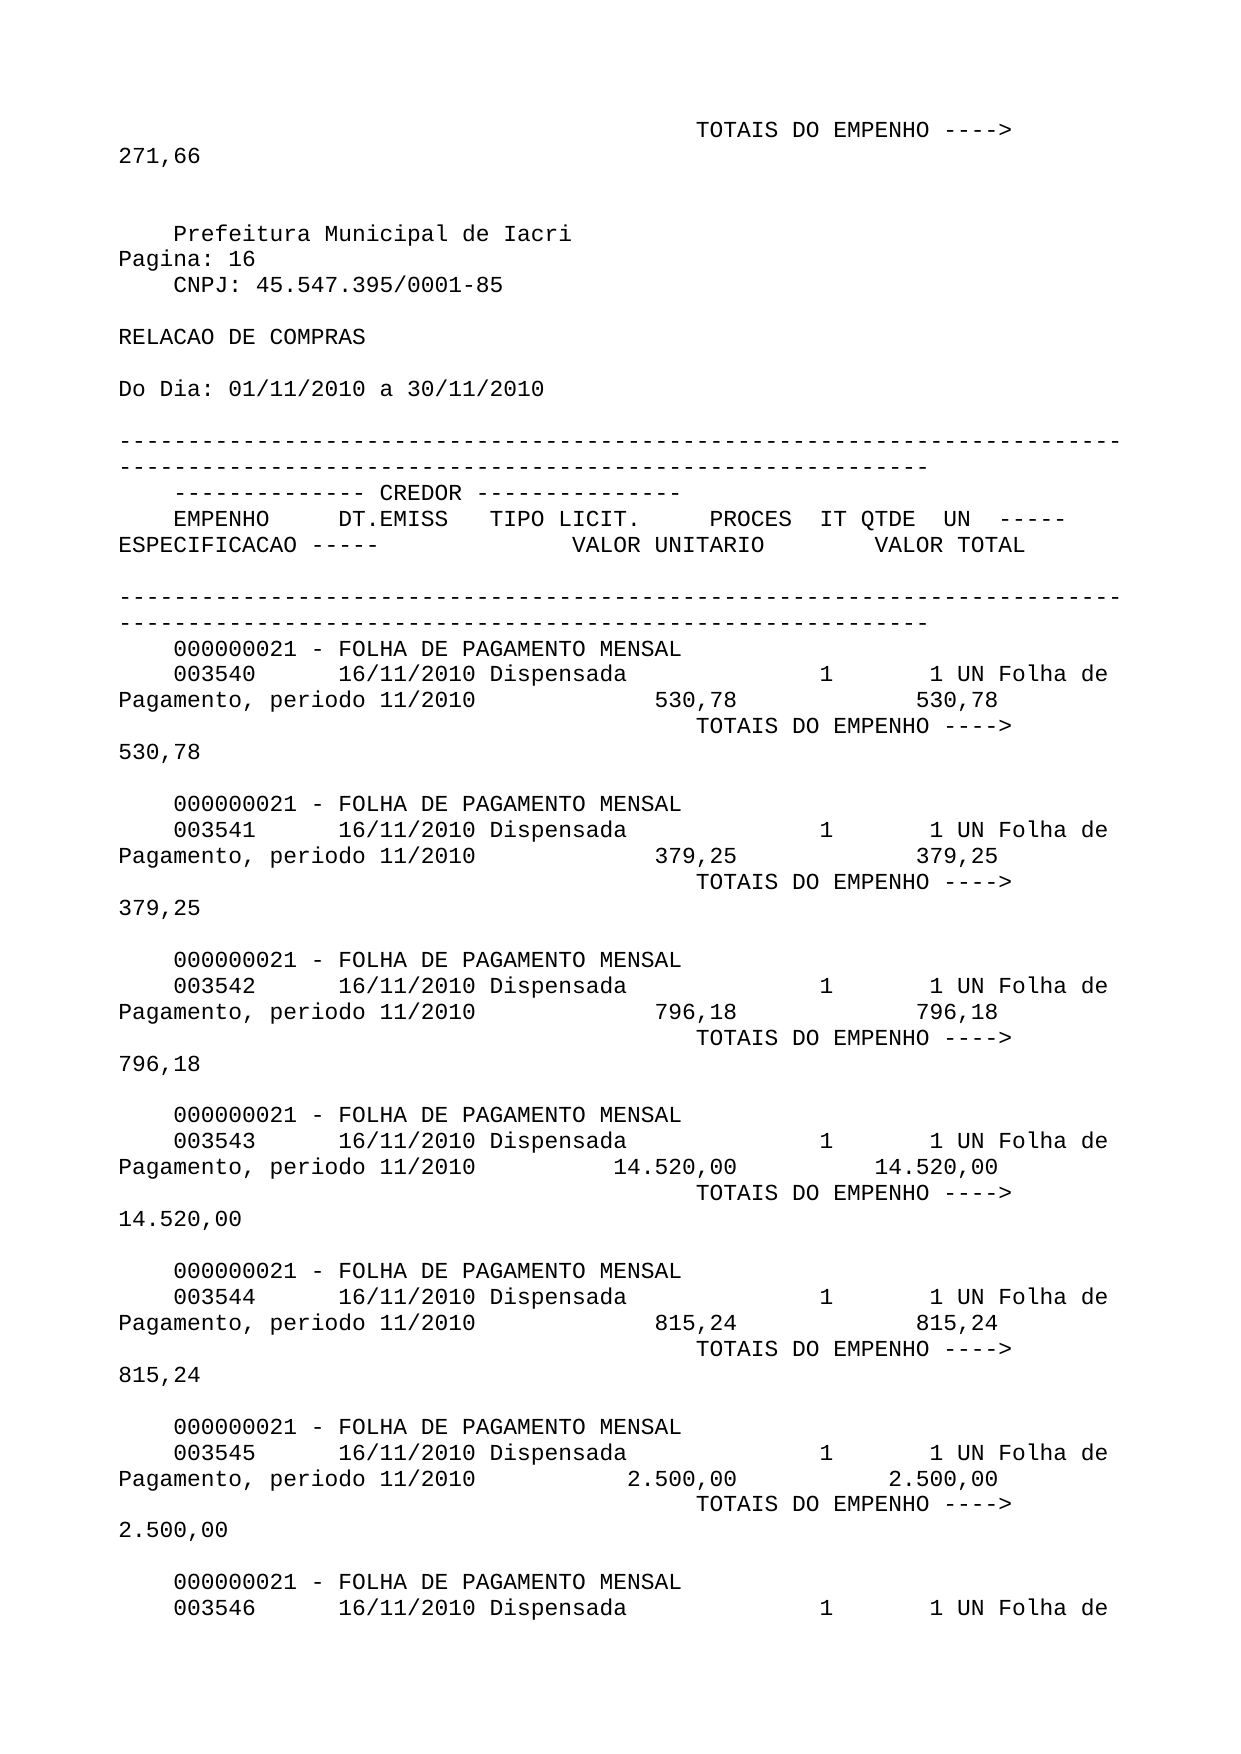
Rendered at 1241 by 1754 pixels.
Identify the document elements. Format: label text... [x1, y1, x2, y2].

text TOTAIS DO EMPENHO ----> 379,25 [118, 870, 1122, 922]
text 003542 16/11/2010 Dispensada 1 1 UN Folha de Pagamento, periodo 11/2010 796,18 796,18 [118, 974, 1122, 1026]
text 000000021 - FOLHA DE PAGAMENTO MENSAL [118, 948, 1122, 974]
text 000000021 - FOLHA DE PAGAMENTO MENSAL [118, 1259, 1122, 1285]
text 000000021 - FOLHA DE PAGAMENTO MENSAL [118, 1415, 1122, 1441]
text RELACAO DE COMPRAS [118, 300, 1122, 352]
text EMPENHO DT.EMISS TIPO LICIT. PROCES IT QTDE UN ----- ESPECIFICACAO ----- VALOR UNITARIO VALOR TOTAL [118, 507, 1122, 559]
text 003544 16/11/2010 Dispensada 1 1 UN Folha de Pagamento, periodo 11/2010 815,24 815,24 [118, 1285, 1122, 1337]
text 000000021 - FOLHA DE PAGAMENTO MENSAL [118, 1571, 1122, 1597]
text 000000021 - FOLHA DE PAGAMENTO MENSAL [118, 792, 1122, 818]
text Prefeitura Municipal de Iacri Pagina: 16 [118, 222, 1122, 274]
text TOTAIS DO EMPENHO ----> 815,24 [118, 1337, 1122, 1389]
text ------------------------------------------------------------------------------------------------------------------------------------ [118, 559, 1122, 637]
text 003546 16/11/2010 Dispensada 1 1 UN Folha de [118, 1597, 1122, 1622]
text 000000021 - FOLHA DE PAGAMENTO MENSAL [118, 637, 1122, 663]
text -------------- CREDOR --------------- [118, 481, 1122, 507]
text TOTAIS DO EMPENHO ----> 2.500,00 [118, 1493, 1122, 1545]
text 003545 16/11/2010 Dispensada 1 1 UN Folha de Pagamento, periodo 11/2010 2.500,00 2.500,00 [118, 1441, 1122, 1493]
text TOTAIS DO EMPENHO ----> 796,18 [118, 1026, 1122, 1078]
text CNPJ: 45.547.395/0001-85 [118, 274, 1122, 300]
text TOTAIS DO EMPENHO ----> 271,66 [118, 118, 1122, 170]
text TOTAIS DO EMPENHO ----> 14.520,00 [118, 1182, 1122, 1233]
text 003543 16/11/2010 Dispensada 1 1 UN Folha de Pagamento, periodo 11/2010 14.520,00 14.520,00 [118, 1130, 1122, 1182]
text 003541 16/11/2010 Dispensada 1 1 UN Folha de Pagamento, periodo 11/2010 379,25 379,25 [118, 818, 1122, 870]
text ------------------------------------------------------------------------------------------------------------------------------------ [118, 403, 1122, 481]
text 003540 16/11/2010 Dispensada 1 1 UN Folha de Pagamento, periodo 11/2010 530,78 530,78 [118, 663, 1122, 715]
text 000000021 - FOLHA DE PAGAMENTO MENSAL [118, 1104, 1122, 1130]
text TOTAIS DO EMPENHO ----> 530,78 [118, 715, 1122, 767]
text Do Dia: 01/11/2010 a 30/11/2010 [118, 352, 1122, 403]
